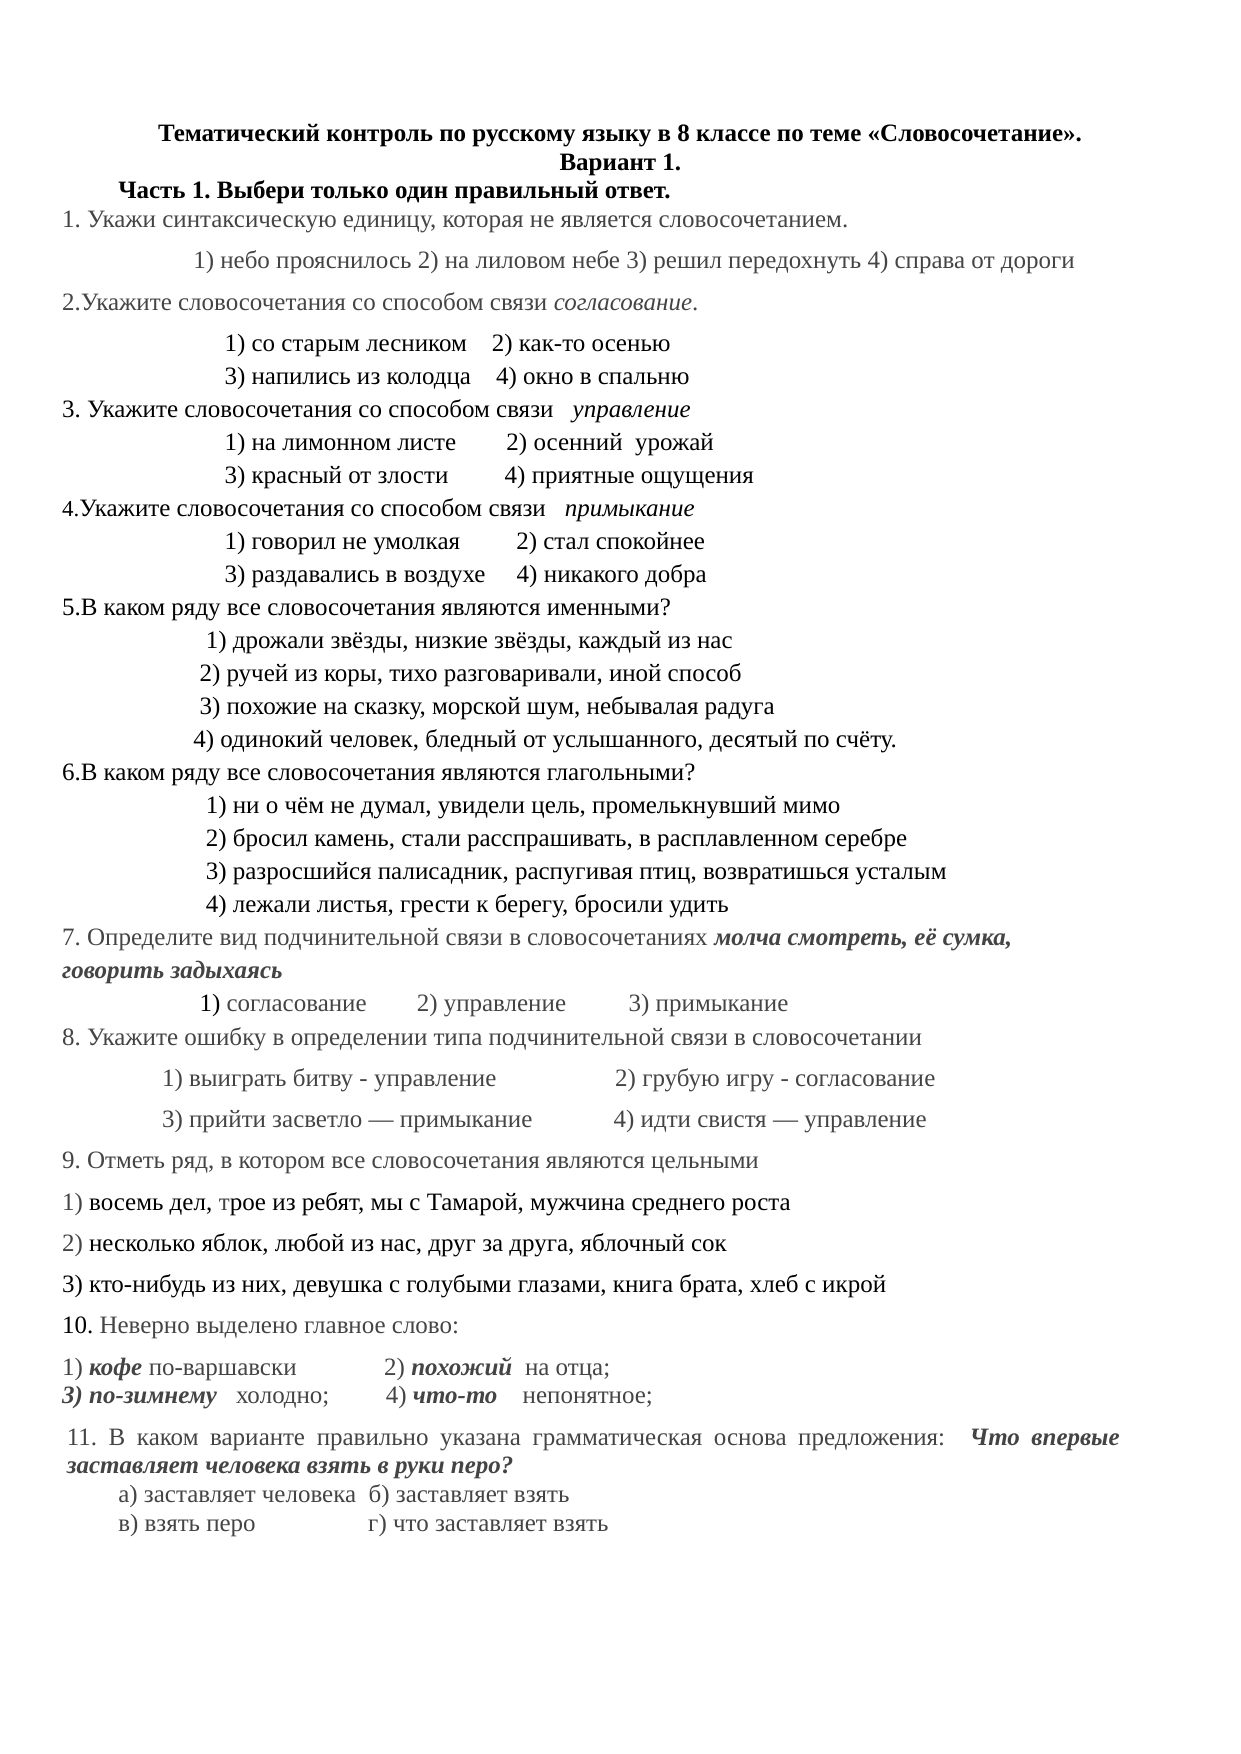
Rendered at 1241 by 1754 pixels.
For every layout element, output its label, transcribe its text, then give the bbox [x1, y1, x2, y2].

list 3) кто-нибудь из них, девушка с голубыми глазами, книга брата, хлеб с икрой [62, 1269, 1122, 1298]
list 1) кофе по-варшавски 2) похожий на отца; [62, 1352, 1122, 1380]
text 1) говорил не умолкая 2) стал спокойнее [62, 526, 1122, 555]
text 3) раздавались в воздухе 4) никакого добра [62, 559, 1122, 588]
list 8. Укажите ошибку в определении типа подчинительной связи в словосочетании [62, 1022, 1122, 1050]
text [67, 1594, 1122, 1623]
text Часть 1. Выбери только один правильный ответ. [118, 176, 1122, 204]
text 2) ручей из коры, тихо разговаривали, иной способ [62, 658, 1122, 687]
text 11. В каком варианте правильно указана грамматическая основа предложения: Что впервые заставляет человека взять в руки перо? [67, 1422, 1122, 1479]
list 2) несколько яблок, любой из нас, друг за друга, яблочный сок [62, 1228, 1122, 1257]
text 1) ни о чём не думал, увидели цель, промелькнувший мимо [62, 790, 1122, 819]
list 3) по-зимнему холодно; 4) что-то непонятное; [62, 1380, 1122, 1409]
text 1) со старым лесником 2) как-то осенью [62, 328, 1122, 357]
text а) заставляет человека б) заставляет взять [118, 1479, 1122, 1508]
list 3) прийти засветло — примыкание 4) идти свистя — управление [62, 1104, 1122, 1133]
text 4) одинокий человек, бледный от услышанного, десятый по счёту. [62, 724, 1122, 753]
list 10. Неверно выделено главное слово: [62, 1310, 1122, 1339]
list 1) выиграть битву - управление 2) грубую игру - согласование [62, 1063, 1122, 1092]
list В каком ряду все словосочетания являются именными? [62, 592, 1122, 621]
list 1) восемь дел, трое из ребят, мы с Тамарой, мужчина среднего роста [62, 1187, 1122, 1215]
text в) взять перо г) что заставляет взять [118, 1508, 1122, 1537]
list 3) напились из колодца 4) окно в спальню [62, 361, 1122, 390]
text 3) разросшийся палисадник, распугивая птиц, возвратишься усталым [62, 856, 1122, 885]
list 1) небо прояснилось 2) на лиловом небе 3) решил передохнуть 4) справа от дороги [62, 246, 1122, 274]
text 2) бросил камень, стали расспрашивать, в расплавленном серебре [62, 823, 1122, 852]
list 2.Укажите словосочетания со способом связи согласование. [62, 287, 1122, 316]
list 4) лежали листья, грести к берегу, бросили удить [62, 889, 1122, 918]
list 3. Укажите словосочетания со способом связи управление [62, 394, 1122, 423]
list В каком ряду все словосочетания являются глагольными? [62, 757, 1122, 786]
text 1) дрожали звёзды, низкие звёзды, каждый из нас [62, 625, 1122, 654]
list 9. Отметь ряд, в котором все словосочетания являются цельными [62, 1145, 1122, 1174]
text Тематический контроль по русскому языку в 8 классе по теме «Словосочетание». Вариант 1. [118, 118, 1122, 176]
text 3) красный от злости 4) приятные ощущения [62, 460, 1122, 489]
list 1. Укажи синтаксическую единицу, которая не является словосочетанием. [62, 204, 1122, 233]
text 1) на лимонном листе 2) осенний урожай [62, 427, 1122, 456]
list 7. Определите вид подчинительной связи в словосочетаниях молча смотреть, её сумка, говорить задыхаясь 1) согласование 2) управление 3) примыкание [62, 922, 1122, 1017]
text 3) похожие на сказку, морской шум, небывалая радуга [62, 691, 1122, 720]
list Укажите словосочетания со способом связи примыкание [62, 493, 1122, 522]
